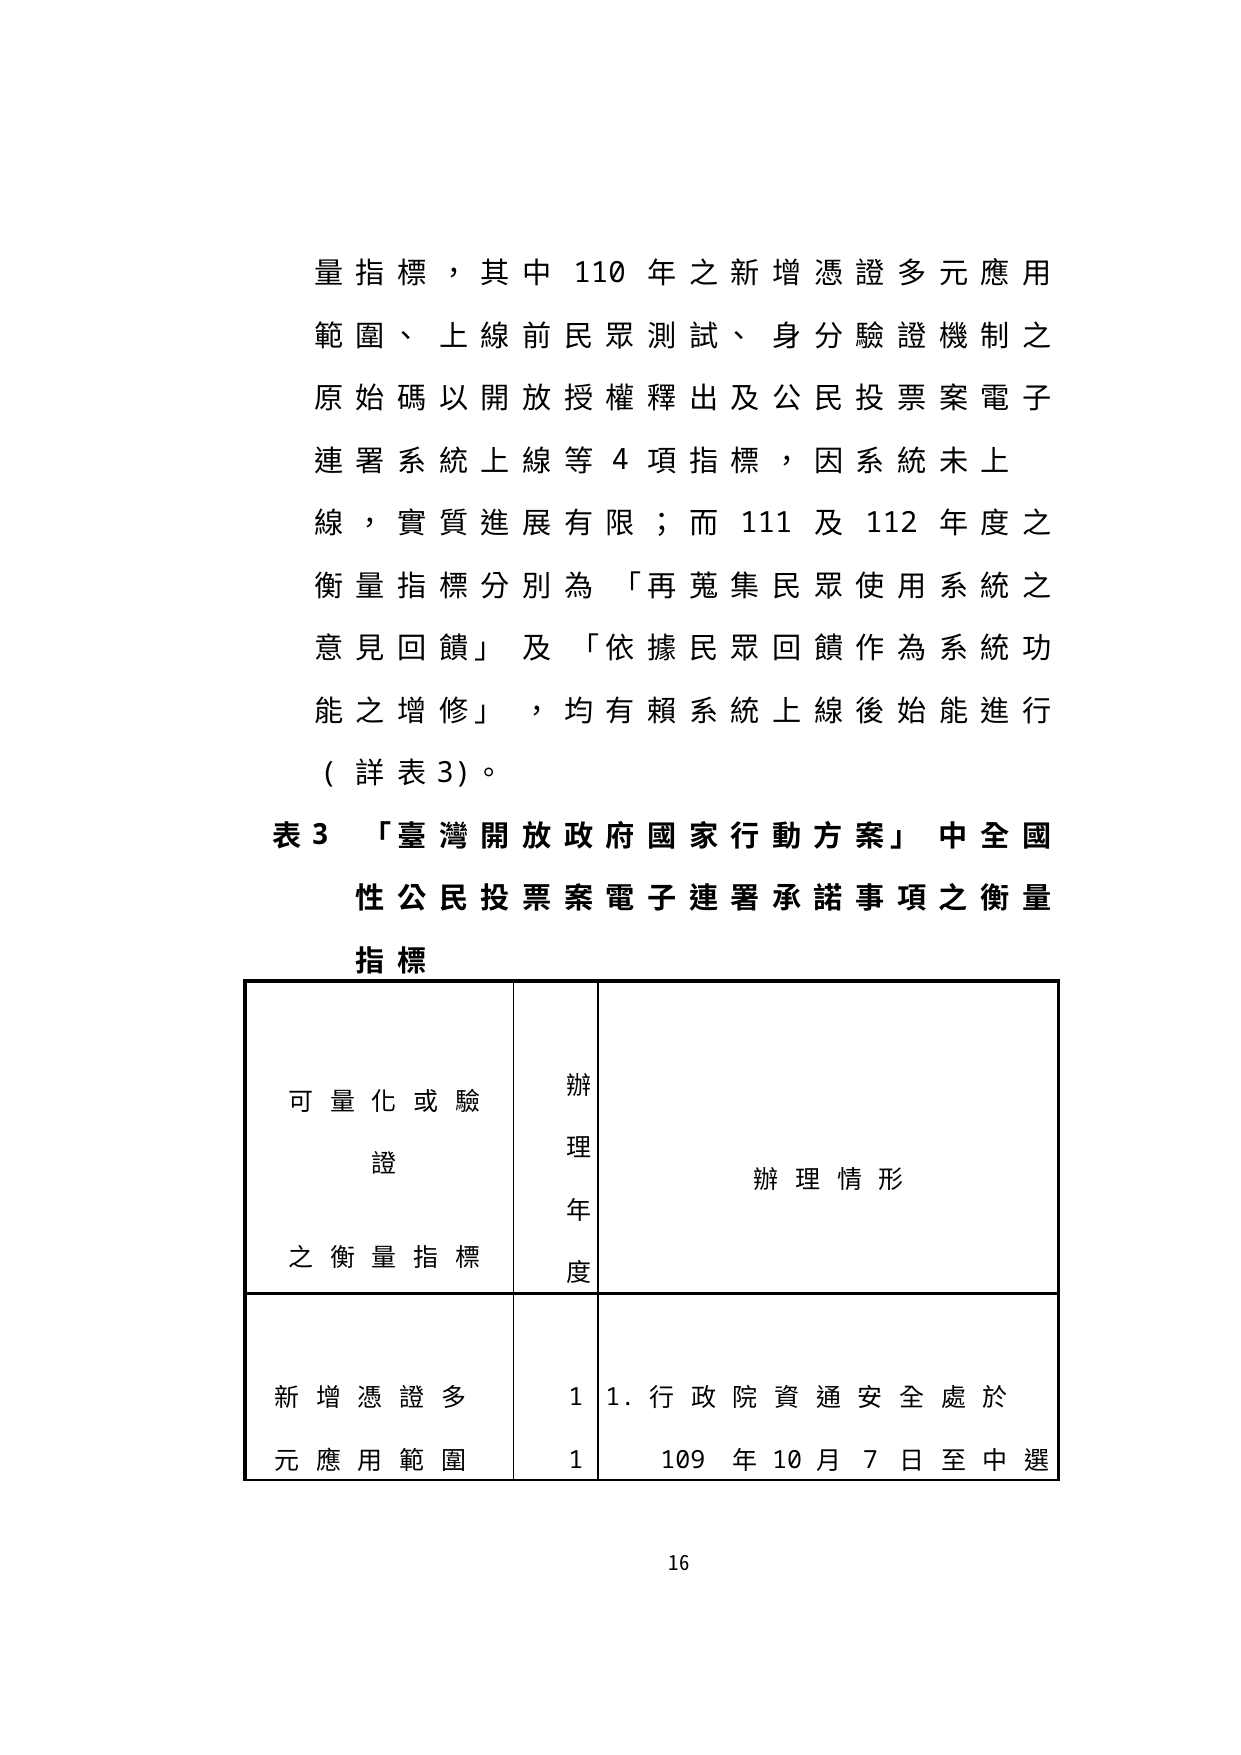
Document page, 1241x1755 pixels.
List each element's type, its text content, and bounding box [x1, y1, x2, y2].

table_header 辦理年度 [514, 983, 597, 1292]
table_cell 11 [514, 1295, 597, 1479]
text 量指標，其中110年之新增憑證多元應用範圍、上線前民眾測試、身分驗證機制之原始碼以開放授權釋出及公民投票案電子連署系統上線等4項指標，因系統未上線，實質進展有限；而111及112年度之衡量指標分別為「再蒐集民眾使用系統之意見回饋」及「依據民眾回饋作為系統功能之增修」，均有賴系統上線後始能進行(詳表3)。 [271, 229, 1058, 792]
table_cell 1.行政院資通安全處於109年10月7日至中選 [599, 1295, 1057, 1479]
text 表3 「臺灣開放政府國家行動方案」中全國性公民投票案電子連署承諾事項之衡量指標 [257, 792, 1058, 979]
table_cell 新增憑證多元應用範圍 [247, 1295, 513, 1479]
table_header 可量化或驗證 之衡量指標 [247, 983, 513, 1292]
table_header 辦理情形 [599, 983, 1057, 1292]
